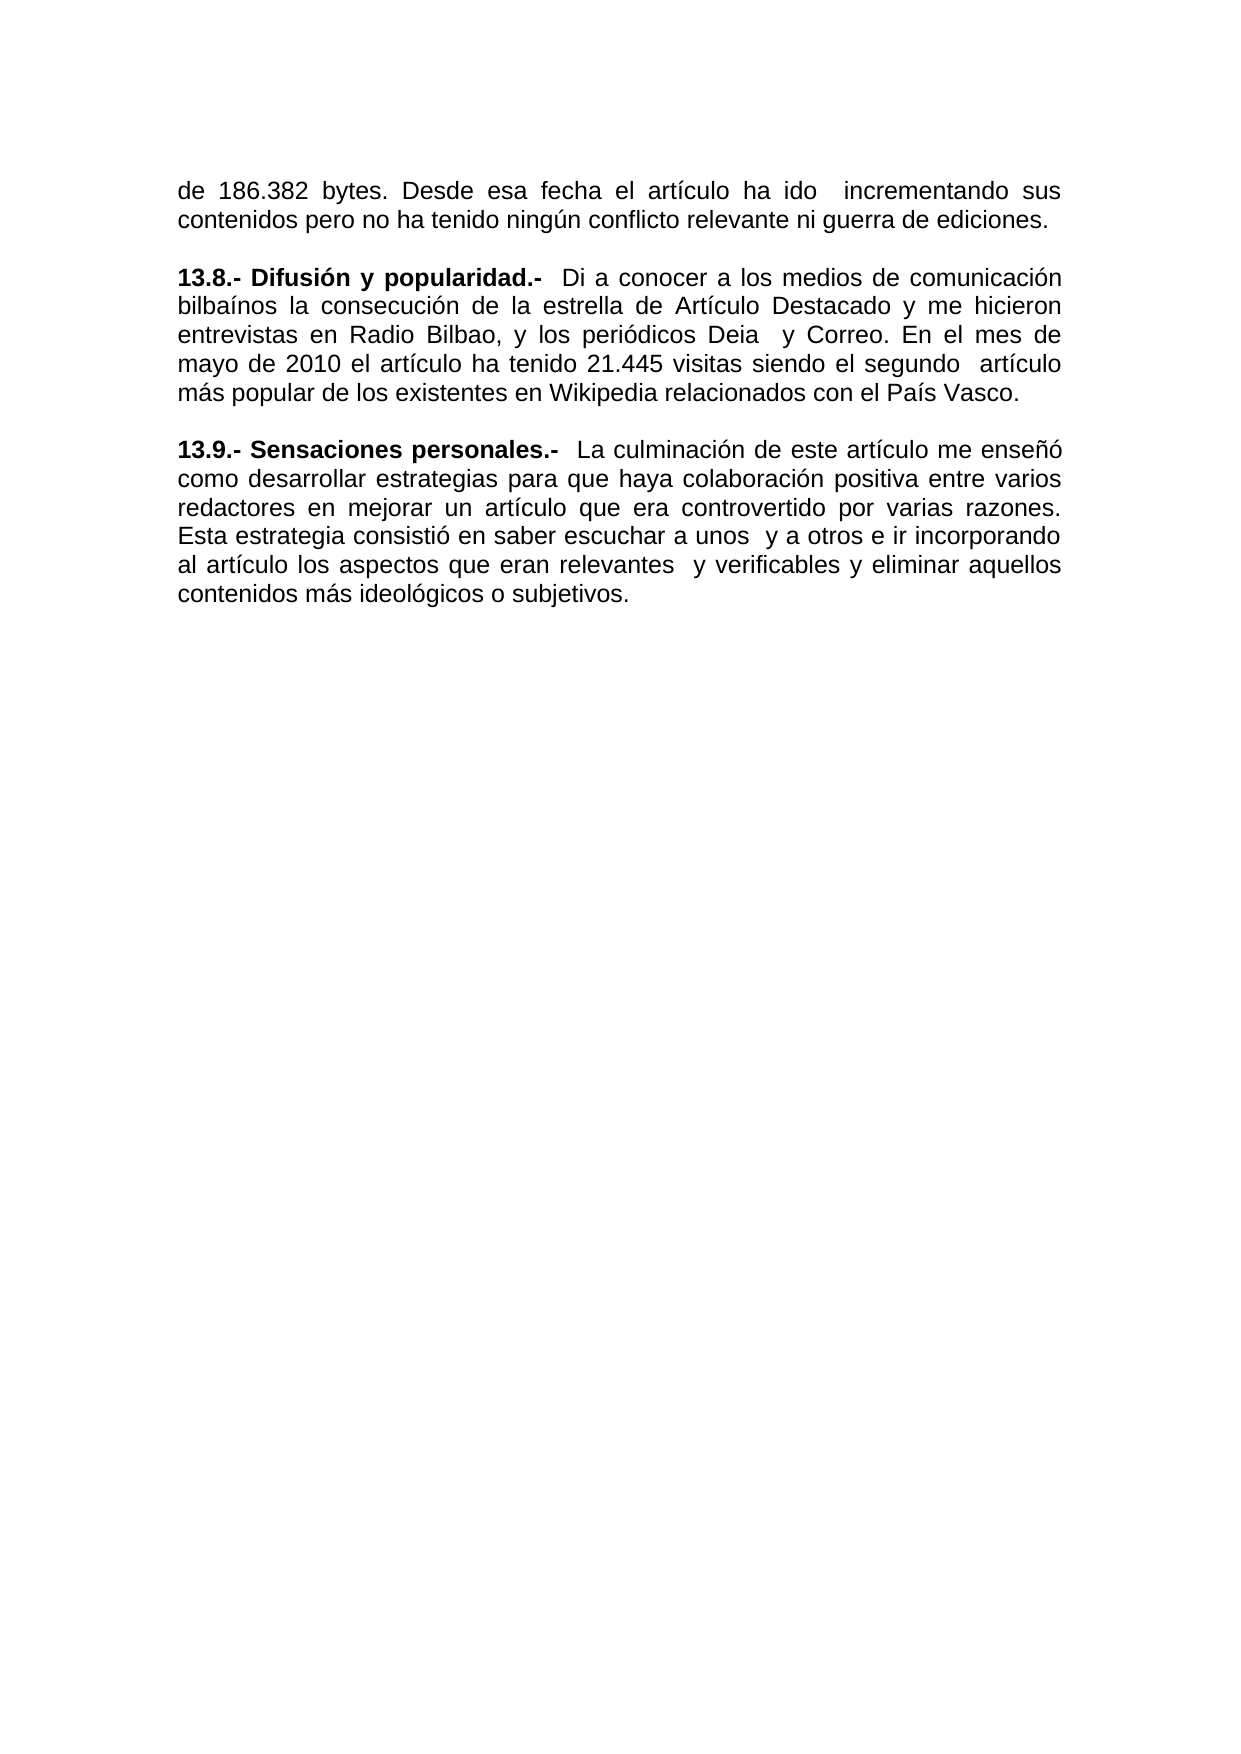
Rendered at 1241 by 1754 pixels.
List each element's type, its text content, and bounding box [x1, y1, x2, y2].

text 13.8.- Difusión y popularidad.- Di a conocer a los medios de comunicación bilbaínos la consecución de la estrella de Artículo Destacado y me hicieron entrevistas en Radio Bilbao, y los periódicos Deia y Correo. En el mes de mayo de 2010 el artículo ha tenido 21.445 visitas siendo el segundo artículo más popular de los existentes en Wikipedia relacionados con el País Vasco. [177, 263, 1063, 406]
text de 186.382 bytes. Desde esa fecha el artículo ha ido incrementando sus contenidos pero no ha tenido ningún conflicto relevante ni guerra de ediciones. [177, 176, 1063, 234]
text 13.9.- Sensaciones personales.- La culminación de este artículo me enseñó como desarrollar estrategias para que haya colaboración positiva entre varios redactores en mejorar un artículo que era controvertido por varias razones. Esta estrategia consistió en saber escuchar a unos y a otros e ir incorporando al artículo los aspectos que eran relevantes y verificables y eliminar aquellos contenidos más ideológicos o subjetivos. [177, 435, 1063, 608]
